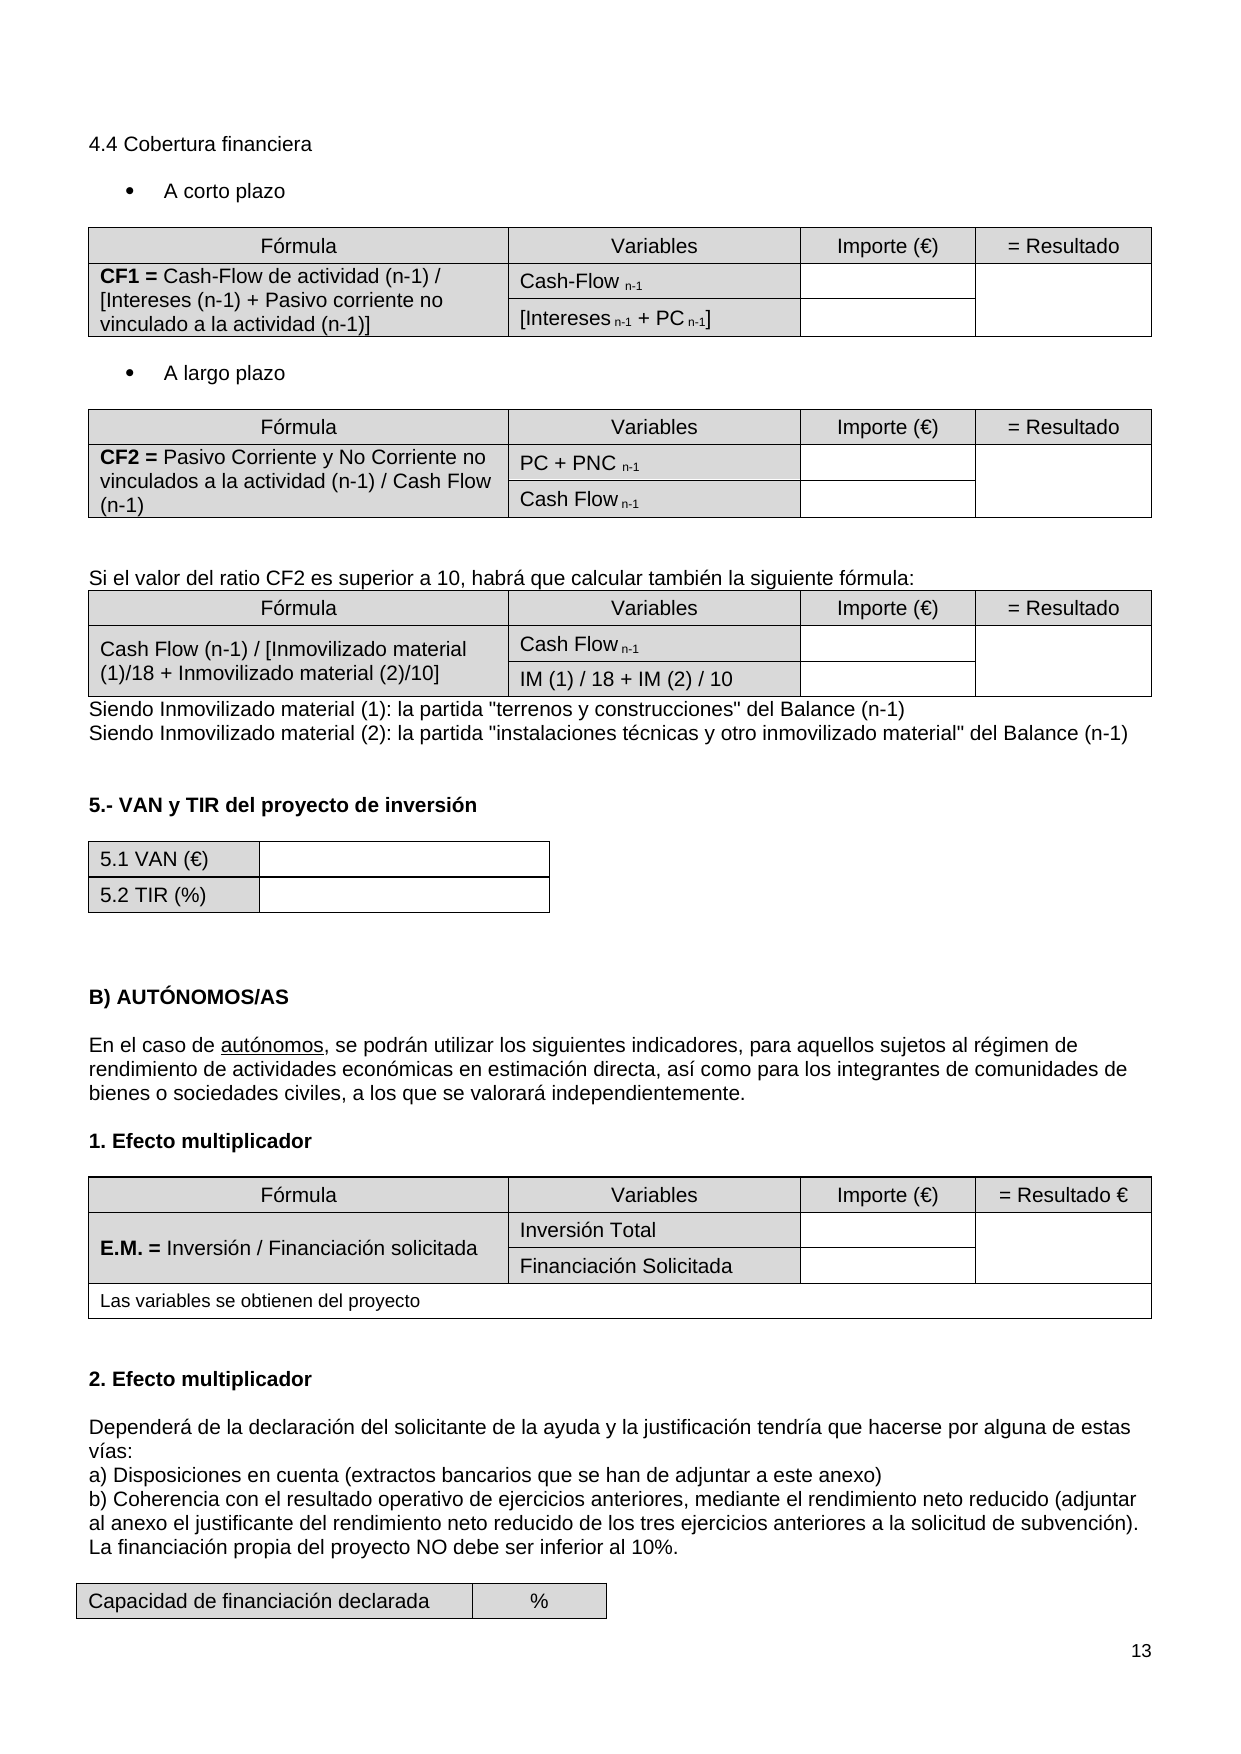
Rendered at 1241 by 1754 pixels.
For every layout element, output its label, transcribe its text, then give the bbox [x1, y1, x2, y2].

table_header Variables [509, 1178, 800, 1212]
table_cell [801, 626, 975, 661]
table_cell 5.2 TIR (%) [89, 878, 259, 912]
table_cell PC + PNC n-1 [509, 445, 800, 479]
table_cell CF1 = Cash-Flow de actividad (n-1) / [Intereses (n-1) + Pasivo corriente no vinculado a la actividad (n-1)] [89, 264, 508, 336]
table_cell [976, 1213, 1151, 1283]
table_header Variables [509, 591, 800, 625]
table_header Fórmula [89, 228, 508, 263]
table_header Importe (€) [801, 1178, 975, 1212]
table_header Variables [509, 228, 800, 263]
table_cell Inversión Total [509, 1213, 800, 1247]
table_header Fórmula [89, 410, 508, 444]
text a) Disposiciones en cuenta (extractos bancarios que se han de adjuntar a este anexo) [89, 1463, 1152, 1487]
table_cell [260, 878, 549, 912]
table_header Fórmula [89, 591, 508, 625]
text 5.- VAN y TIR del proyecto de inversión [89, 793, 1152, 817]
table_header Importe (€) [801, 591, 975, 625]
text B) AUTÓNOMOS/AS [89, 985, 1152, 1009]
table_cell E.M. = Inversión / Financiación solicitada [89, 1213, 508, 1283]
text En el caso de autónomos, se podrán utilizar los siguientes indicadores, para aquellos sujetos al régimen de rendimiento de actividades económicas en estimación directa, así como para los integrantes de comunidades de bienes o sociedades civiles, a los que se valorará independientemente. [89, 1033, 1152, 1104]
table_header = Resultado [976, 410, 1151, 444]
text 2. Efecto multiplicador [89, 1367, 1152, 1391]
table_cell Cash Flow n-1 [509, 626, 800, 661]
text Dependerá de la declaración del solicitante de la ayuda y la justificación tendría que hacerse por alguna de estas vías: [89, 1415, 1152, 1463]
table_cell Las variables se obtienen del proyecto [89, 1284, 1151, 1318]
table_cell [801, 445, 975, 479]
text Si el valor del ratio CF2 es superior a 10, habrá que calcular también la siguiente fórmula: [89, 566, 1152, 590]
table_cell [976, 264, 1151, 336]
table_cell [801, 662, 975, 696]
list A corto plazo [126, 179, 1152, 203]
table_cell Financiación Solicitada [509, 1248, 800, 1283]
text Siendo Inmovilizado material (2): la partida "instalaciones técnicas y otro inmovilizado material" del Balance (n-1) [89, 721, 1152, 745]
table_cell Cash Flow n-1 [509, 481, 800, 517]
table_cell [801, 1213, 975, 1247]
table_header Fórmula [89, 1178, 508, 1212]
table_header 5.1 VAN (€) [89, 842, 259, 876]
table_header = Resultado [976, 228, 1151, 263]
table_cell Cash Flow (n-1) / [Inmovilizado material (1)/18 + Inmovilizado material (2)/10] [89, 626, 508, 696]
table_header % [473, 1584, 606, 1618]
table_cell IM (1) / 18 + IM (2) / 10 [509, 662, 800, 696]
table_cell Cash-Flow n-1 [509, 264, 800, 298]
table_header [260, 842, 549, 876]
table_header Capacidad de financiación declarada [77, 1584, 472, 1618]
table_cell [976, 626, 1151, 696]
table_cell [Intereses n-1 + PC n-1] [509, 299, 800, 336]
text 1. Efecto multiplicador [89, 1128, 1152, 1152]
table_cell [801, 1248, 975, 1283]
text 4.4 Cobertura financiera [89, 131, 1152, 155]
table_header Importe (€) [801, 228, 975, 263]
table_cell [801, 264, 975, 298]
text Siendo Inmovilizado material (1): la partida "terrenos y construcciones" del Balance (n-1) [89, 697, 1152, 721]
table_cell CF2 = Pasivo Corriente y No Corriente no vinculados a la actividad (n-1) / Cash Flow (n-1) [89, 445, 508, 517]
list A largo plazo [126, 361, 1152, 385]
text b) Coherencia con el resultado operativo de ejercicios anteriores, mediante el rendimiento neto reducido (adjuntar al anexo el justificante del rendimiento neto reducido de los tres ejercicios anteriores a la solicitud de subvención). [89, 1487, 1152, 1535]
table_header Importe (€) [801, 410, 975, 444]
table_cell [801, 481, 975, 517]
table_header = Resultado [976, 591, 1151, 625]
table_cell [801, 299, 975, 336]
table_header = Resultado € [976, 1178, 1151, 1212]
table_header Variables [509, 410, 800, 444]
text La financiación propia del proyecto NO debe ser inferior al 10%. [89, 1535, 1152, 1559]
table_cell [976, 445, 1151, 517]
